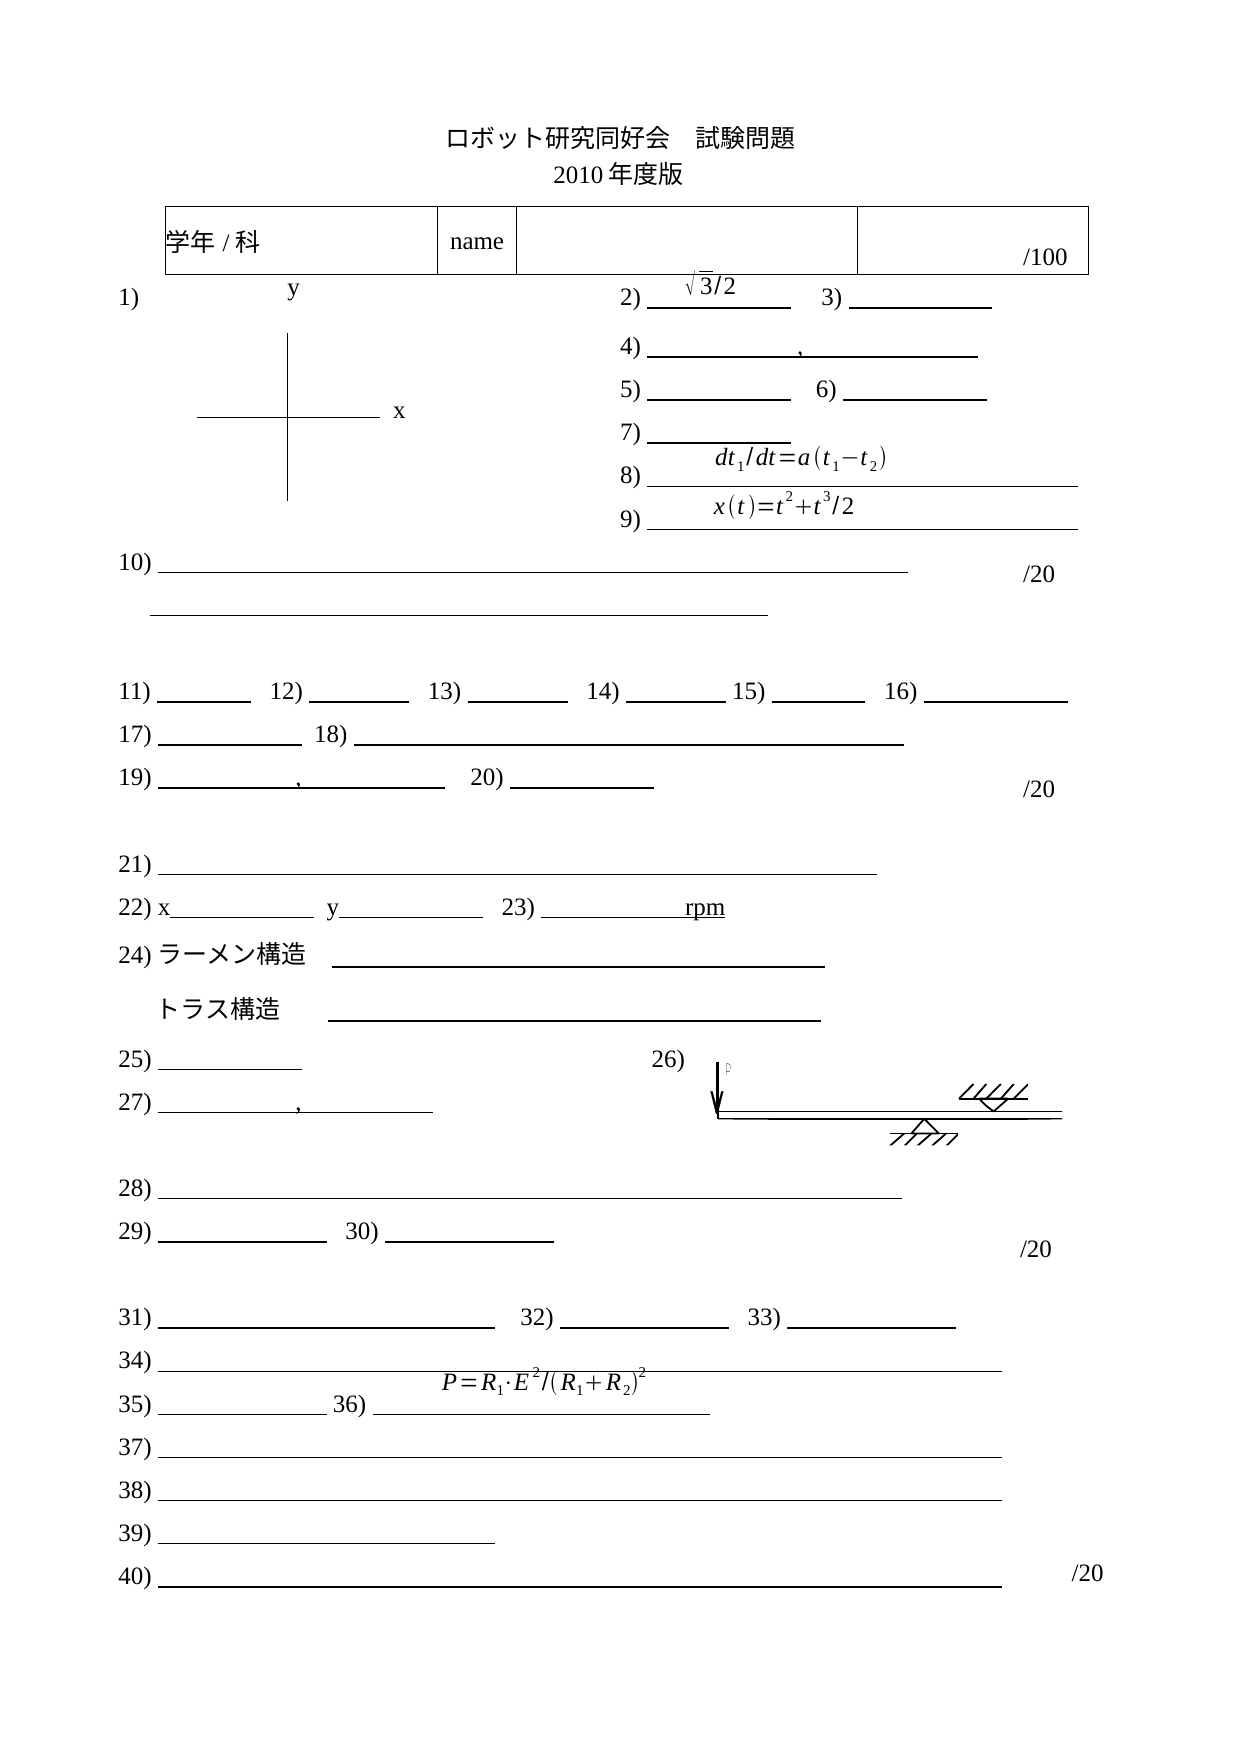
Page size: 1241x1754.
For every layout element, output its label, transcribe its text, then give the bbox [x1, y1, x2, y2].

text 10) [118, 547, 1122, 576]
text 4) , [118, 331, 1122, 360]
text 40) [118, 1561, 1122, 1590]
text 29) 30) [118, 1216, 1122, 1245]
text 7) [288, 417, 1122, 446]
text 9) [118, 504, 1122, 532]
text 1) 2) 3) [118, 277, 1122, 313]
text 17) 18) [118, 719, 1122, 748]
text [118, 461, 287, 489]
text 28) [118, 1173, 1122, 1202]
text 24) ラーメン構造 [118, 935, 1122, 971]
text 21) [118, 849, 1122, 877]
text [118, 417, 287, 446]
text 11) 12) 13) 14) 15) 16) [118, 676, 1122, 705]
text 19) , 20) [118, 762, 1122, 791]
text 8) [288, 461, 1122, 489]
text 35) 36) [118, 1389, 1122, 1417]
text 39) [118, 1518, 1122, 1547]
text 31) 32) 33) [118, 1302, 1122, 1331]
text 37) [118, 1432, 1122, 1461]
text 25) 26) [118, 1044, 1122, 1072]
text ロボット研究同好会 試験問題 [118, 118, 1122, 154]
text 22) x y 23) rpm [118, 892, 1122, 921]
text 27) , [118, 1087, 717, 1116]
text 34) [118, 1346, 1122, 1374]
text 38) [118, 1475, 1122, 1504]
text [118, 374, 287, 403]
text 2010年度版 [118, 154, 1122, 191]
text 5) 6) [288, 374, 1122, 403]
text トラス構造 [156, 989, 1122, 1026]
text [719, 1087, 1122, 1116]
